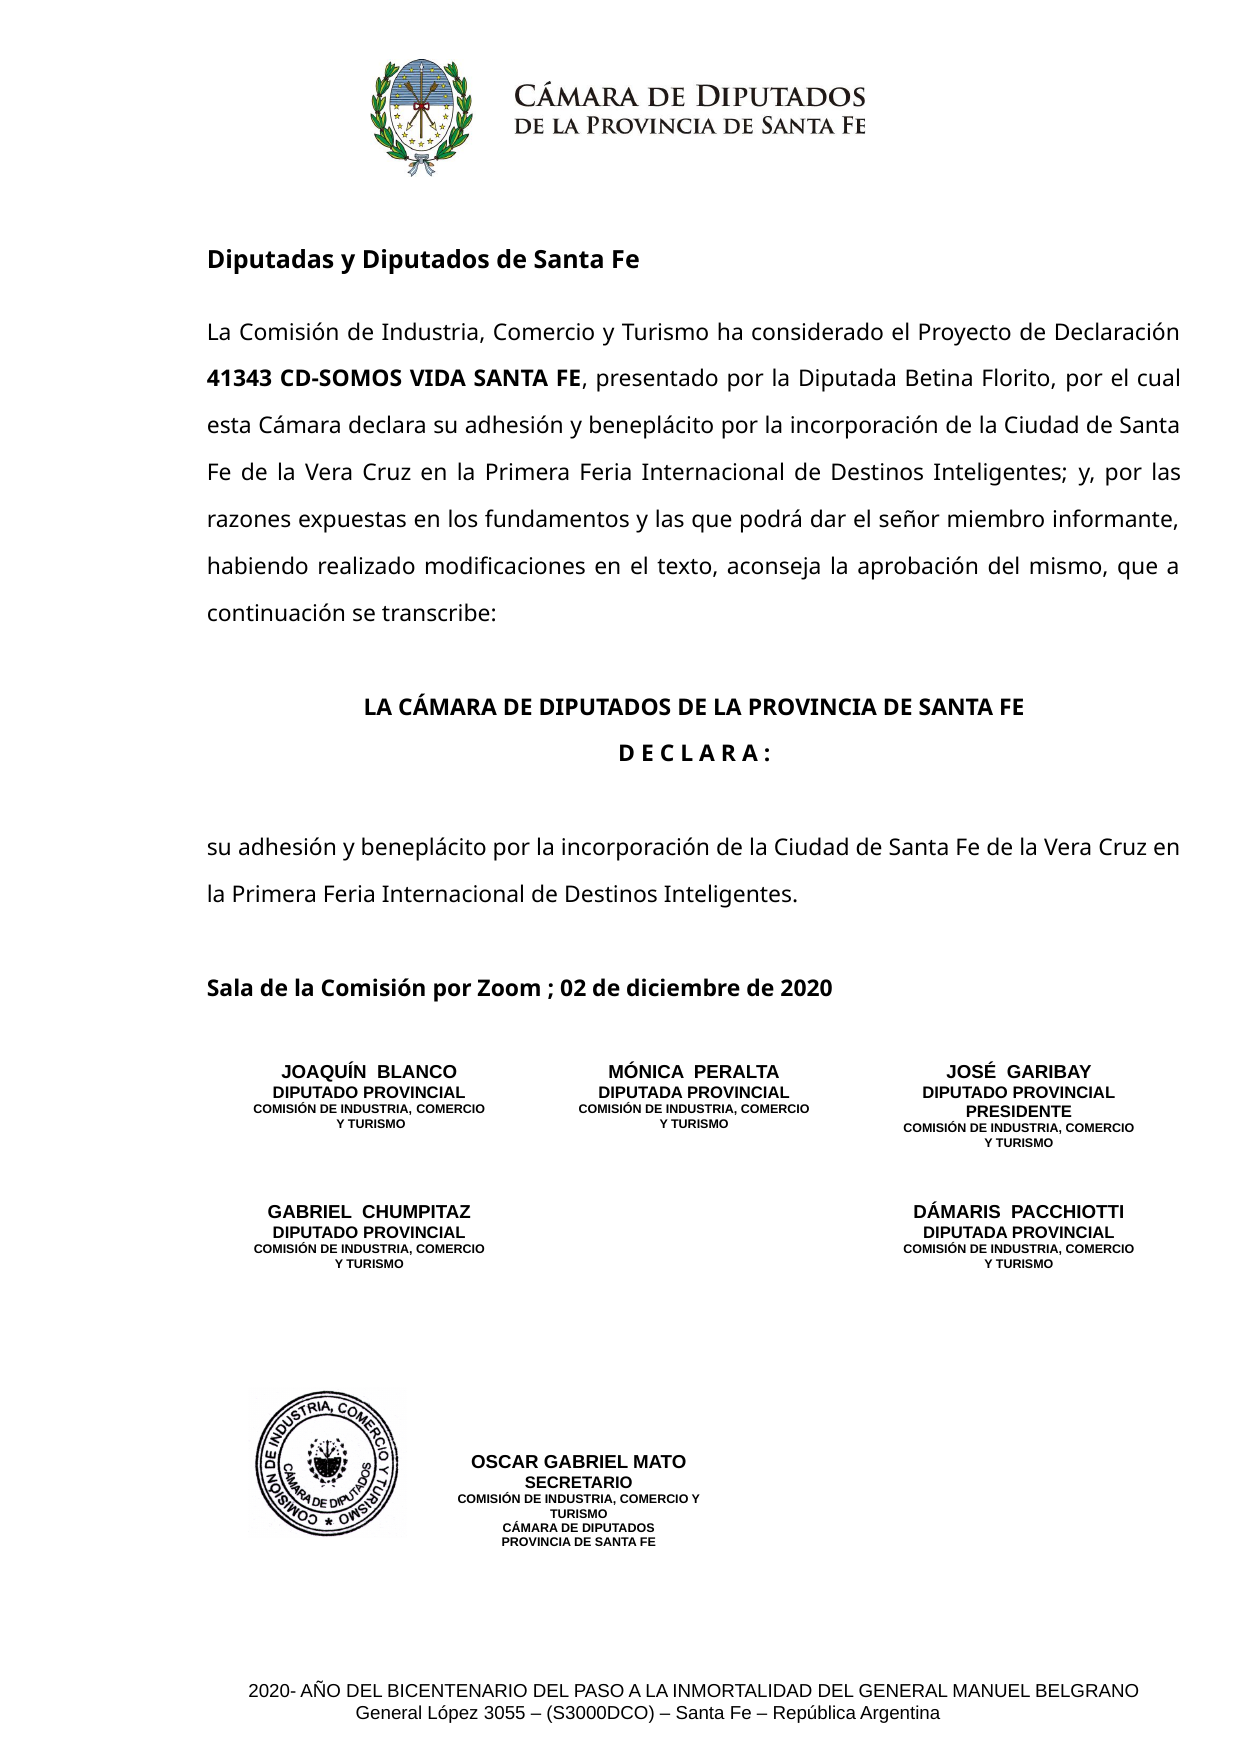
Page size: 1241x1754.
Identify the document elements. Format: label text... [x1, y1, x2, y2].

picture [370, 59, 866, 181]
text Diputadas y Diputados de Santa Fe [207, 242, 1181, 276]
text su adhesión y beneplácito por la incorporación de la Ciudad de Santa Fe de la Vera Cruz en la Primera Feria Internacional de Destinos Inteligentes. [207, 831, 1181, 909]
text D E C L A R A : [207, 737, 1181, 768]
table_header OSCAR GABRIEL MATO SECRETARIO COMISIÓN DE INDUSTRIA, COMERCIO Y TURISMO CÁMARA DE DIPUTADOS PROVINCIA DE SANTA FE [449, 1382, 708, 1558]
table_header GABRIEL CHUMPITAZ DIPUTADO PROVINCIAL COMISIÓN DE INDUSTRIA, COMERCIO Y TURISMO [207, 1193, 531, 1279]
picture [248, 1387, 408, 1538]
table_header JOAQUÍN BLANCO DIPUTADO PROVINCIAL COMISIÓN DE INDUSTRIA, COMERCIO Y TURISMO [207, 1053, 531, 1158]
table_header DÁMARIS PACCHIOTTI DIPUTADA PROVINCIAL COMISIÓN DE INDUSTRIA, COMERCIO Y TURISMO [856, 1193, 1181, 1279]
text Sala de la Comisión por Zoom ; 02 de diciembre de 2020 [207, 972, 1181, 1003]
table_header [207, 1382, 449, 1558]
text LA CÁMARA DE DIPUTADOS DE LA PROVINCIA DE SANTA FE [207, 690, 1181, 722]
table_header MÓNICA PERALTA DIPUTADA PROVINCIAL COMISIÓN DE INDUSTRIA, COMERCIO Y TURISMO [531, 1053, 856, 1158]
table_header [531, 1193, 856, 1279]
table_header JOSÉ GARIBAY DIPUTADO PROVINCIAL PRESIDENTE COMISIÓN DE INDUSTRIA, COMERCIO Y TURISMO [856, 1053, 1181, 1158]
text La Comisión de Industria, Comercio y Turismo ha considerado el Proyecto de Declaración 41343 CD-SOMOS VIDA SANTA FE, presentado por la Diputada Betina Florito, por el cual esta Cámara declara su adhesión y beneplácito por la incorporación de la Ciudad de Santa Fe de la Vera Cruz en la Primera Feria Internacional de Destinos Inteligentes; y, por las razones expuestas en los fundamentos y las que podrá dar el señor miembro informante, habiendo realizado modificaciones en el texto, aconseja la aprobación del mismo, que a continuación se transcribe: [207, 315, 1181, 628]
